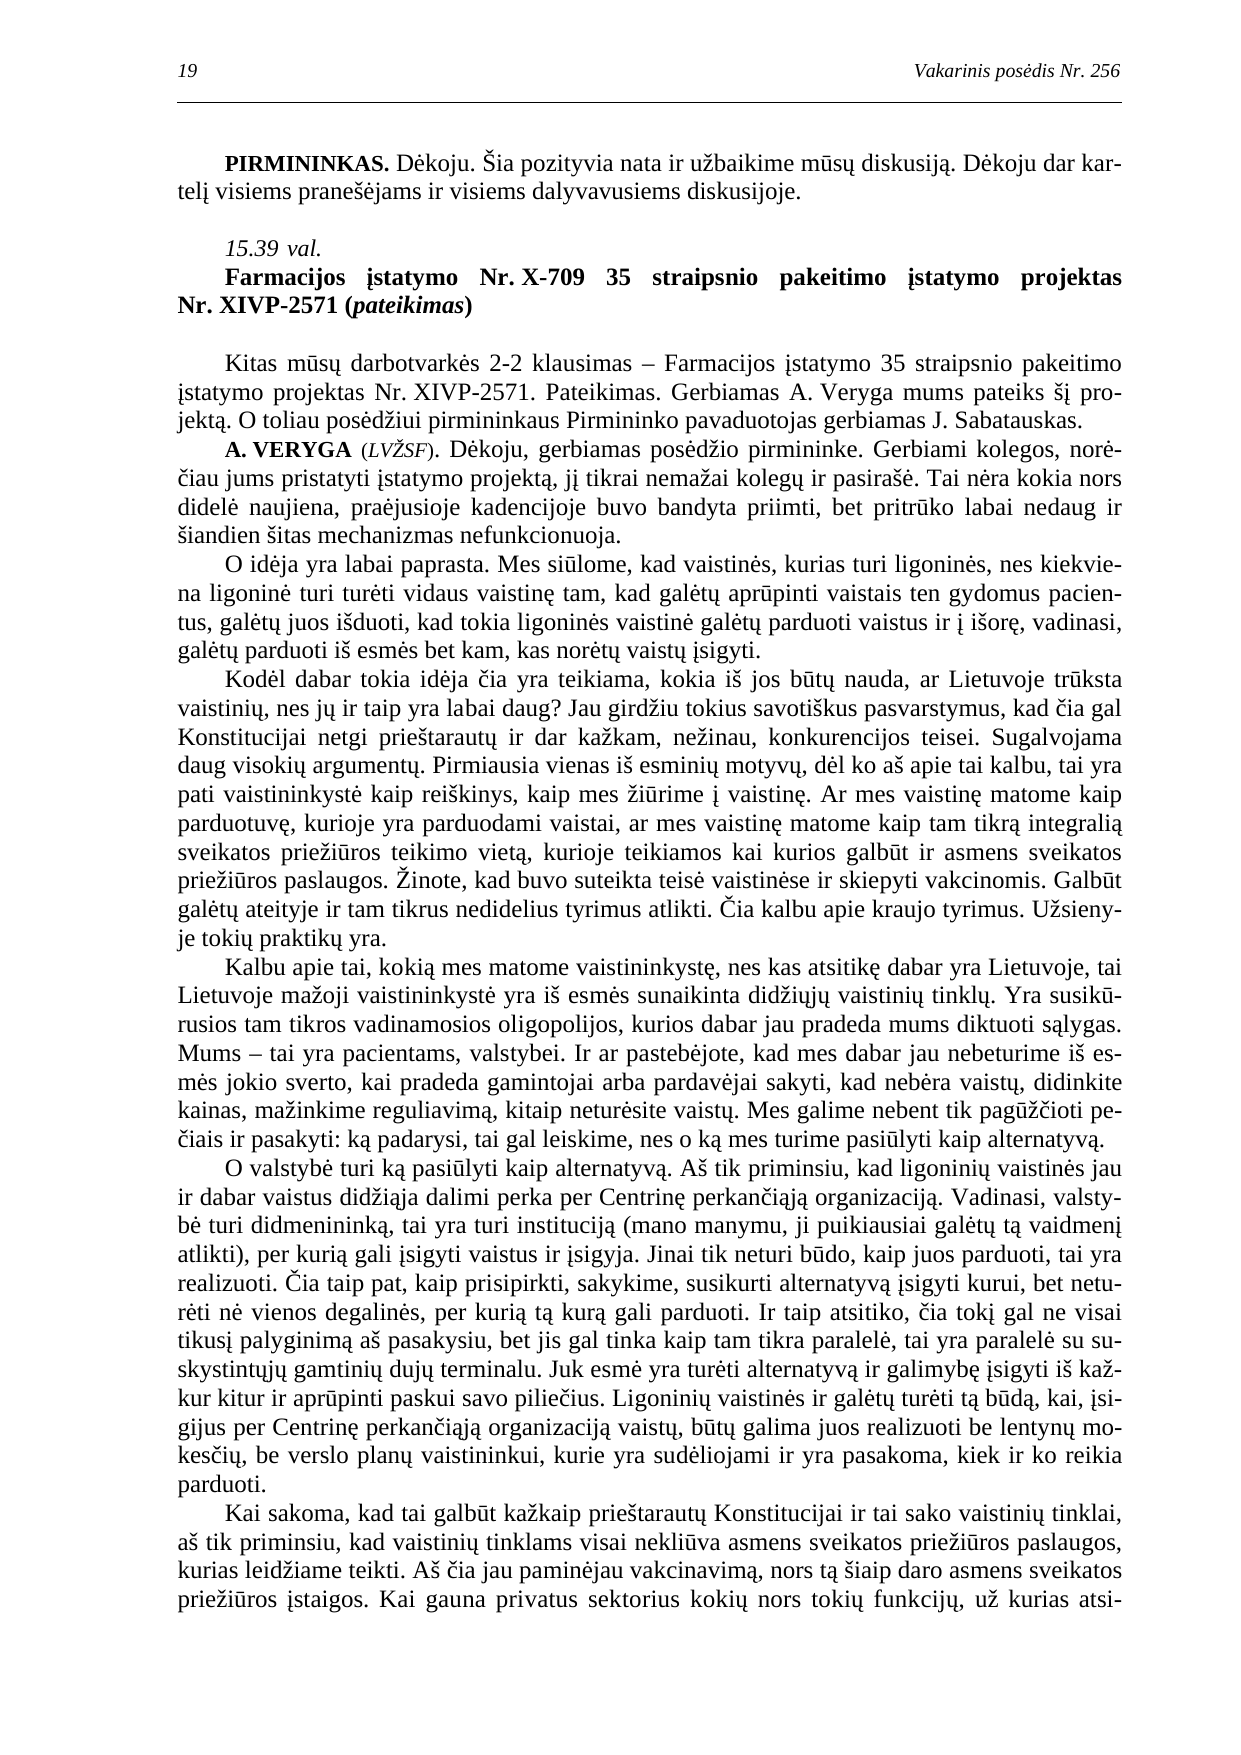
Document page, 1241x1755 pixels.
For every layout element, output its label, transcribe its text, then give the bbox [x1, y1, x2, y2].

text Far­ma­ci­jos įsta­ty­mo Nr. X-709 35 straips­nio pa­kei­ti­mo įsta­ty­mo pro­jek­tas Nr. XIVP-2571 (pa­tei­ki­mas) [177, 262, 1122, 319]
text O vals­ty­bė tu­ri ką pa­siū­ly­ti kaip al­ter­na­ty­vą. Aš tik pri­min­siu, kad li­go­ni­nių vais­ti­nės jau ir da­bar vais­tus di­dži­ą­ja da­li­mi per­ka per Cen­tri­nę per­kan­či­ą­ją or­ga­ni­za­ci­ją. Va­di­na­si, vals­ty­bė tu­ri did­me­ni­nin­ką, tai yra tu­ri ins­ti­tu­ci­ją (ma­no ma­ny­mu, ji pui­kiau­siai ga­lė­tų tą vaid­me­nį at­lik­ti), per ku­rią ga­li įsi­gy­ti vais­tus ir įsi­gy­ja. Ji­nai tik ne­tu­ri bū­do, kaip juos par­duo­ti, tai yra re­a­li­zuo­ti. Čia taip pat, kaip pri­si­pirk­ti, sa­ky­kime, su­si­kur­ti al­ter­na­ty­vą įsi­gy­ti ku­rui, bet ne­tu­rė­ti nė vie­nos de­ga­li­nės, per ku­rią tą ku­rą ga­li par­duo­ti. Ir taip at­si­ti­ko, čia to­kį gal ne vi­sai tiku­sį pa­ly­gi­ni­mą aš pa­sa­ky­siu, bet jis gal tin­ka kaip tam tik­ra pa­ra­le­lė, tai yra pa­ra­le­lė su su­skys­tin­tų­jų gam­ti­nių du­jų ter­mi­na­lu. Juk es­mė yra tu­rė­ti al­ter­na­ty­vą ir ga­li­my­bę įsi­gy­ti iš kaž­kur ki­tur ir ap­rū­pin­ti pas­kui sa­vo pi­lie­čius. Li­go­ni­nių vais­ti­nės ir ga­lė­tų tu­rė­ti tą bū­dą, kai, įsi­gi­jus per Cen­tri­nę per­kan­či­ą­ją or­ga­ni­za­ci­ją vais­tų, bū­tų ga­li­ma juos re­a­li­zuo­ti be len­ty­nų mo­kes­čių, be ver­slo pla­nų vais­ti­nin­kui, ku­rie yra su­dė­lio­ja­mi ir yra pa­sa­ko­ma, kiek ir ko rei­kia par­duo­ti. [177, 1153, 1122, 1498]
text Kai sa­ko­ma, kad tai gal­būt kaž­kaip prieš­ta­rau­tų Kon­sti­tu­ci­jai ir tai sa­ko vais­ti­nių tin­klai, aš tik pri­min­siu, kad vais­ti­nių tin­klams vi­sai ne­kliū­va as­mens svei­ka­tos prie­žiū­ros pa­slau­gos, ku­rias lei­džia­me teik­ti. Aš čia jau pa­mi­nė­jau vak­ci­na­vi­mą, nors tą šiaip da­ro as­mens svei­ka­tos prie­žiū­ros įstai­gos. Kai gau­na pri­va­tus sek­to­rius ko­kių nors to­kių funk­ci­jų, už ku­rias at­si­ [177, 1498, 1122, 1613]
text Ki­tas mū­sų dar­bo­tvarkės 2-2 klau­si­mas – Far­ma­ci­jos įsta­ty­mo 35 straips­nio pa­kei­ti­mo įsta­ty­mo pro­jek­tas Nr. XIVP-2571. Pa­tei­ki­mas. Ger­bia­mas A. Ve­ry­ga mums pa­teiks šį pro­jek­tą. O to­liau po­sė­džiui pir­mi­nin­kaus Pir­mi­nin­ko pa­va­duo­to­jas ger­bia­mas J. Sa­ba­taus­kas. [177, 348, 1122, 434]
text PIRMININKAS. Dė­ko­ju. Šia po­zi­ty­via na­ta ir už­bai­ki­me mū­sų dis­ku­si­ją. Dė­ko­ju dar kar­te­lį vi­siems pra­ne­šė­jams ir vi­siems da­ly­va­vu­siems dis­ku­si­jo­je. [177, 148, 1122, 205]
text A. VERYGA (LVŽSF). Dė­ko­ju, ger­bia­mas po­sė­džio pir­mi­nin­ke. Ger­bia­mi ko­le­gos, no­rė­čiau jums pri­sta­ty­ti įsta­ty­mo pro­jek­tą, jį tik­rai ne­ma­žai ko­le­gų ir pa­si­ra­šė. Tai nė­ra ko­kia nors di­de­lė nau­jie­na, pra­ėju­sio­je ka­den­ci­jo­je bu­vo ban­dy­ta pri­im­ti, bet pri­trū­ko la­bai ne­daug ir šian­dien ši­tas me­cha­niz­mas ne­funk­cio­nuo­ja. [177, 434, 1122, 549]
text Kal­bu apie tai, ko­kią mes ma­to­me vais­ti­nin­kys­tę, nes kas at­si­ti­kę da­bar yra Lie­tu­vo­je, tai Lie­tu­vo­je ma­žo­ji vais­ti­nin­kys­tė yra iš es­mės su­nai­kin­ta di­džių­jų vais­ti­nių tin­klų. Yra su­si­kū­ru­sios tam tik­ros va­di­na­mo­sios oli­go­po­li­jos, ku­rios da­bar jau pra­de­da mums dik­tuo­ti są­ly­gas. Mums – tai yra pa­cien­tams, vals­ty­bei. Ir ar pa­ste­bė­jo­te, kad mes da­bar jau ne­be­tu­ri­me iš es­mės jo­kio sver­to, kai pra­de­da ga­min­to­jai ar­ba par­da­vė­jai sa­ky­ti, kad ne­bė­ra vais­tų, di­din­ki­te kai­nas, ma­žin­ki­me re­gu­lia­vi­mą, ki­taip ne­tu­rė­si­te vais­tų. Mes ga­li­me ne­bent tik pa­gūž­čio­ti pe­čiais ir pa­sa­ky­ti: ką pa­da­ry­si, tai gal leis­ki­me, nes o ką mes tu­ri­me pa­siū­ly­ti kaip al­ter­na­ty­vą. [177, 952, 1122, 1153]
text O idė­ja yra la­bai pa­pras­ta. Mes siū­lo­me, kad vais­ti­nės, ku­rias tu­ri li­go­ni­nės, nes kiek­vie­na li­go­ni­nė tu­ri tu­rė­ti vi­daus vais­ti­nę tam, kad ga­lė­tų ap­rū­pin­ti vais­tais ten gy­do­mus pa­cien­tus, ga­lė­tų juos iš­duo­ti, kad to­kia li­go­ni­nės vais­ti­nė ga­lė­tų par­duo­ti vais­tus ir į iš­orę, va­di­na­si, ga­lė­tų par­duo­ti iš es­mės bet kam, kas no­rė­tų vais­tų įsi­gy­ti. [177, 549, 1122, 664]
text Ko­dėl da­bar to­kia idė­ja čia yra tei­kia­ma, ko­kia iš jos bū­tų nau­da, ar Lie­tu­vo­je trūks­ta vais­ti­nių, nes jų ir taip yra la­bai daug? Jau gir­džiu to­kius sa­vo­tiš­kus pa­svars­ty­mus, kad čia gal Kon­sti­tu­ci­jai net­gi prieš­ta­rau­tų ir dar kaž­kam, ne­ži­nau, kon­ku­ren­ci­jos tei­sei. Su­gal­vo­ja­ma daug vi­so­kių ar­gu­men­tų. Pir­miau­sia vie­nas iš es­mi­nių mo­ty­vų, dėl ko aš apie tai kal­bu, tai yra pa­ti vais­ti­nin­kys­tė kaip reiš­ki­nys, kaip mes žiū­ri­me į vais­ti­nę. Ar mes vais­ti­nę ma­to­me kaip par­duo­tu­vę, ku­rio­je yra par­duo­da­mi vais­tai, ar mes vais­ti­nę ma­to­me kaip tam tik­rą in­te­gralią svei­ka­tos prie­žiū­ros tei­ki­mo vie­tą, ku­rio­je tei­kia­mos kai ku­rios gal­būt ir as­mens svei­ka­tos prie­žiū­ros pa­slau­gos. Ži­no­te, kad bu­vo su­teik­ta tei­sė vais­ti­nė­se ir skie­py­ti vak­ci­no­mis. Gal­būt ga­lė­tų at­ei­ty­je ir tam tik­rus ne­di­de­lius ty­ri­mus at­lik­ti. Čia kal­bu apie krau­jo ty­ri­mus. Už­sie­ny­je to­kių prak­ti­kų yra. [177, 664, 1122, 952]
text 15.39 val. [224, 234, 1122, 262]
